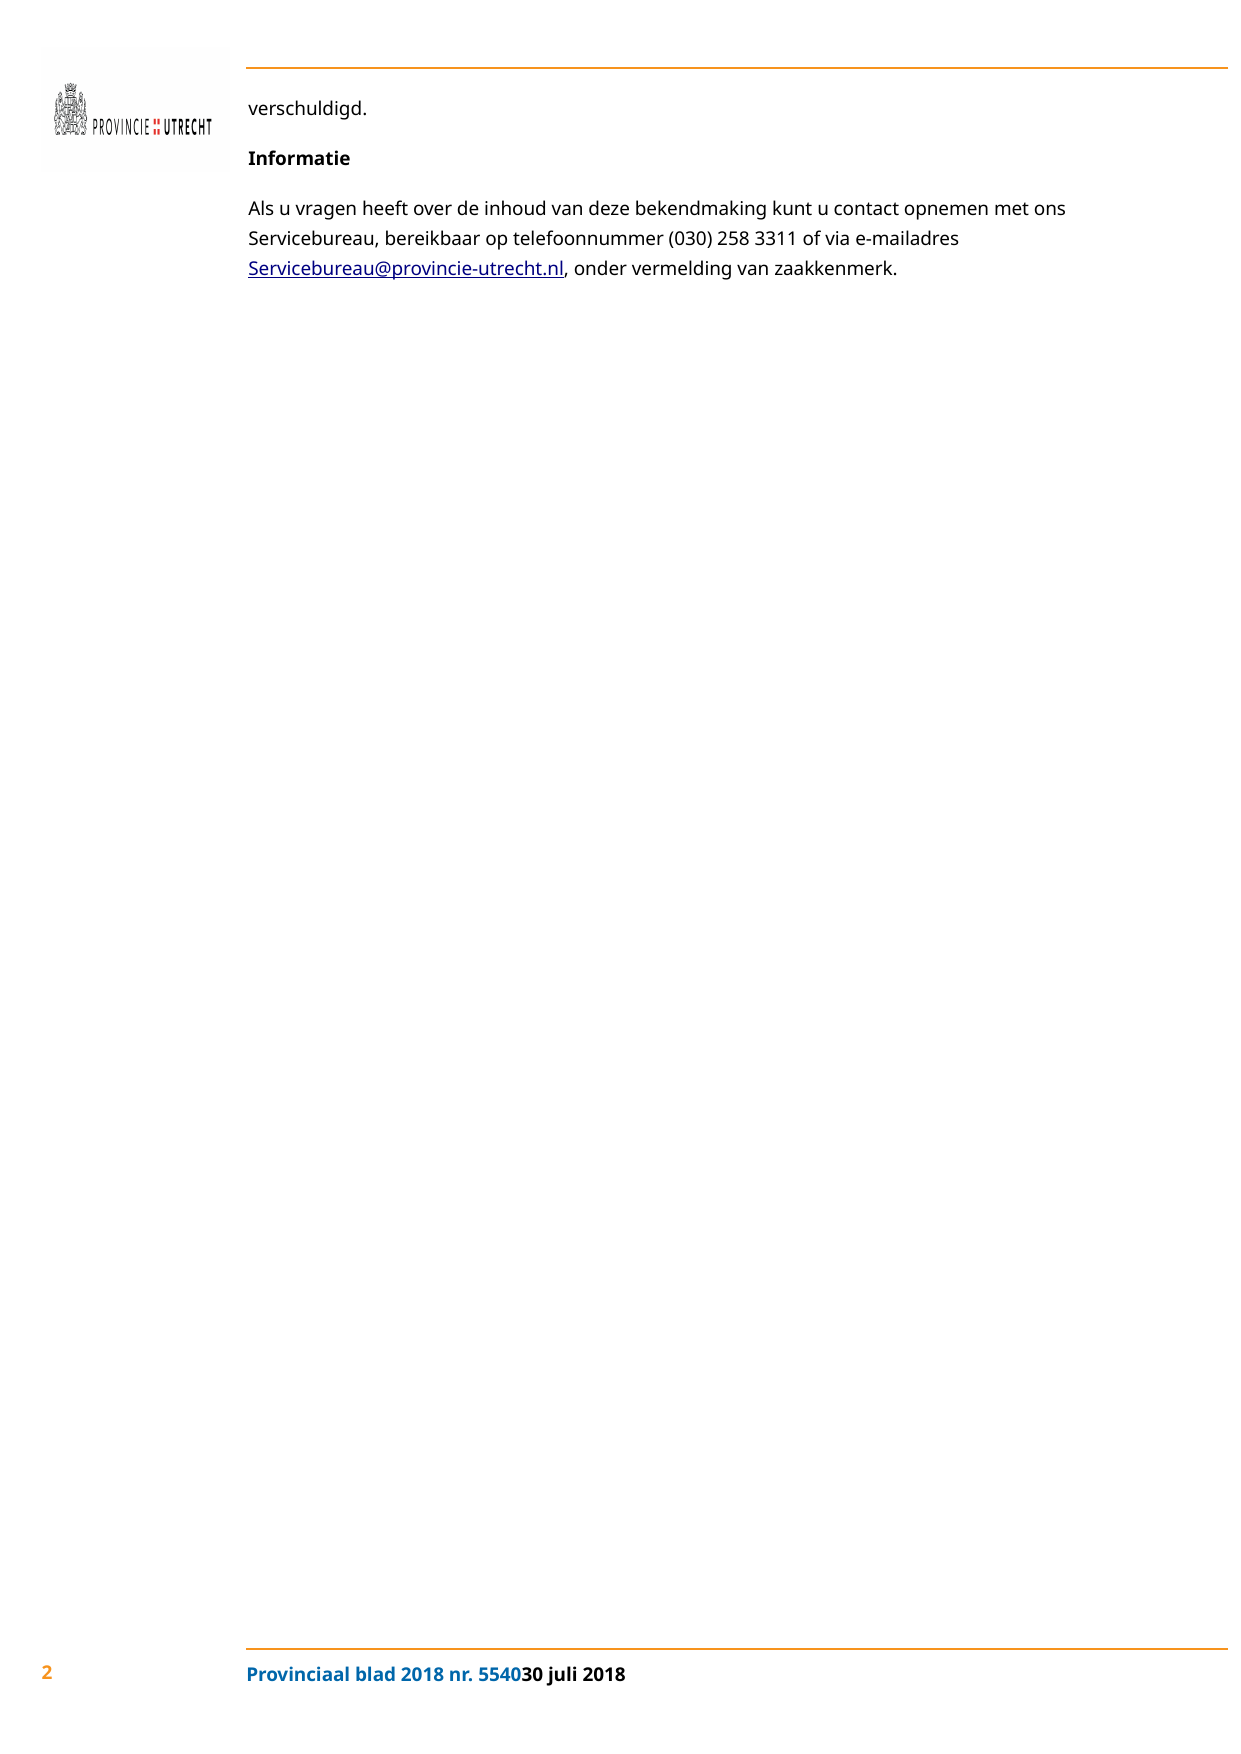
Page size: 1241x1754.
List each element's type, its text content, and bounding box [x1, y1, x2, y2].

text Informatie [248, 145, 1152, 171]
text Als u vragen heeft over de inhoud van deze bekendmaking kunt u contact opnemen met ons Servicebureau, bereikbaar op telefoonnummer (030) 258 3311 of via e-mailadres Servicebureau@provincie-utrecht.nl, onder vermelding van zaakkenmerk. [248, 196, 1152, 281]
text verschuldigd. [248, 95, 1152, 121]
picture [41, 47, 231, 172]
